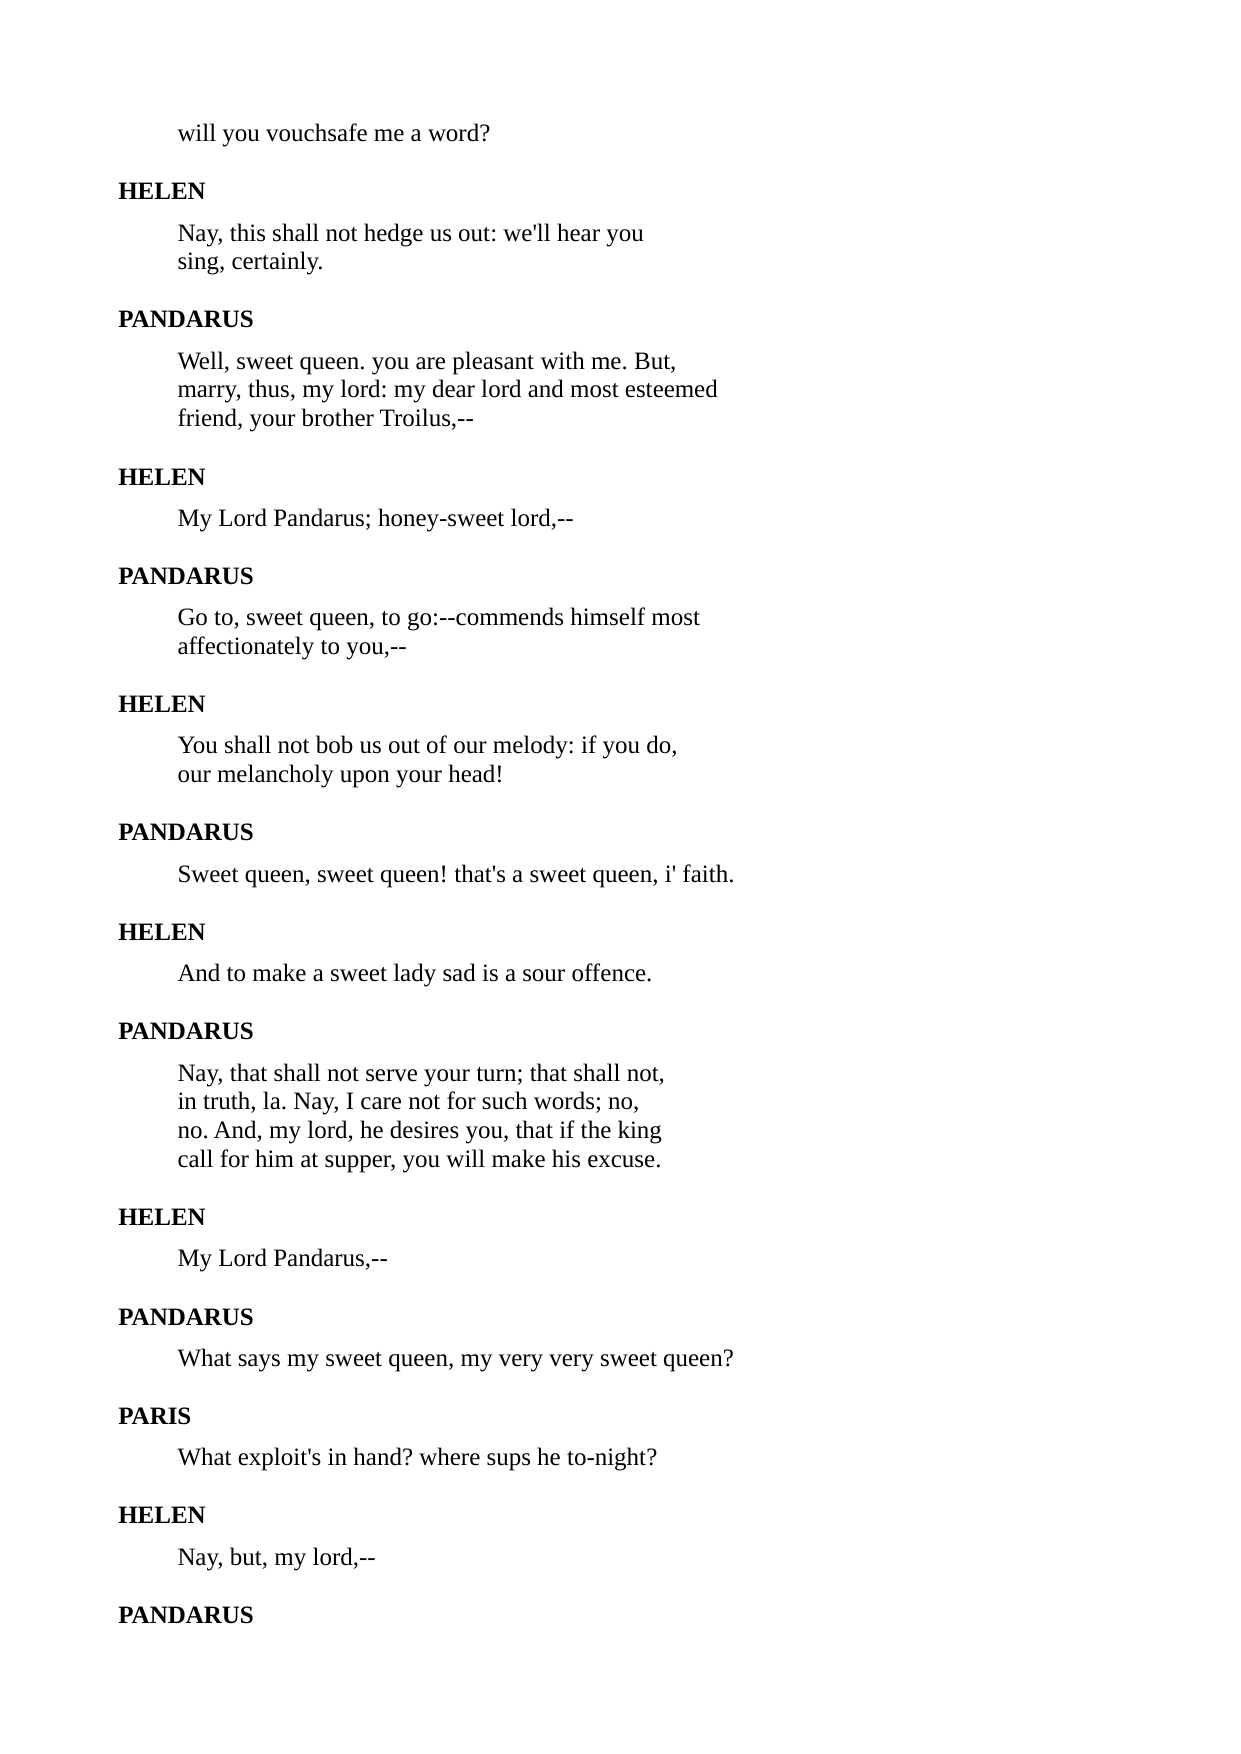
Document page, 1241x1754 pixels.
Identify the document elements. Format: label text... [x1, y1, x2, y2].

text Nay, but, my lord,-- [177, 1542, 1063, 1571]
text HELEN [118, 917, 1122, 946]
text PARIS [118, 1401, 1122, 1430]
text HELEN [118, 176, 1122, 205]
text What says my sweet queen, my very very sweet queen? [177, 1343, 1063, 1372]
text PANDARUS [118, 1600, 1122, 1629]
text will you vouchsafe me a word? [177, 118, 1063, 147]
text PANDARUS [118, 1016, 1122, 1045]
text Well, sweet queen. you are pleasant with me. But, marry, thus, my lord: my dear lord and most esteemed friend, your brother Troilus,-- [177, 346, 1063, 432]
text HELEN [118, 1501, 1122, 1529]
text PANDARUS [118, 1302, 1122, 1330]
text Go to, sweet queen, to go:--commends himself most affectionately to you,-- [177, 602, 1063, 660]
text Nay, that shall not serve your turn; that shall not, in truth, la. Nay, I care not for such words; no, no. And, my lord, he desires you, that if the king call for him at supper, you will make his excuse. [177, 1058, 1063, 1173]
text PANDARUS [118, 304, 1122, 333]
text Nay, this shall not hedge us out: we'll hear you sing, certainly. [177, 218, 1063, 275]
text HELEN [118, 462, 1122, 490]
text My Lord Pandarus,-- [177, 1243, 1063, 1272]
text You shall not bob us out of our melody: if you do, our melancholy upon your head! [177, 731, 1063, 788]
text HELEN [118, 1202, 1122, 1231]
text PANDARUS [118, 561, 1122, 590]
text What exploit's in hand? where sups he to-night? [177, 1442, 1063, 1471]
text HELEN [118, 689, 1122, 718]
text My Lord Pandarus; honey-sweet lord,-- [177, 503, 1063, 532]
text And to make a sweet lady sad is a sour offence. [177, 958, 1063, 987]
text PANDARUS [118, 817, 1122, 846]
text Sweet queen, sweet queen! that's a sweet queen, i' faith. [177, 859, 1063, 887]
